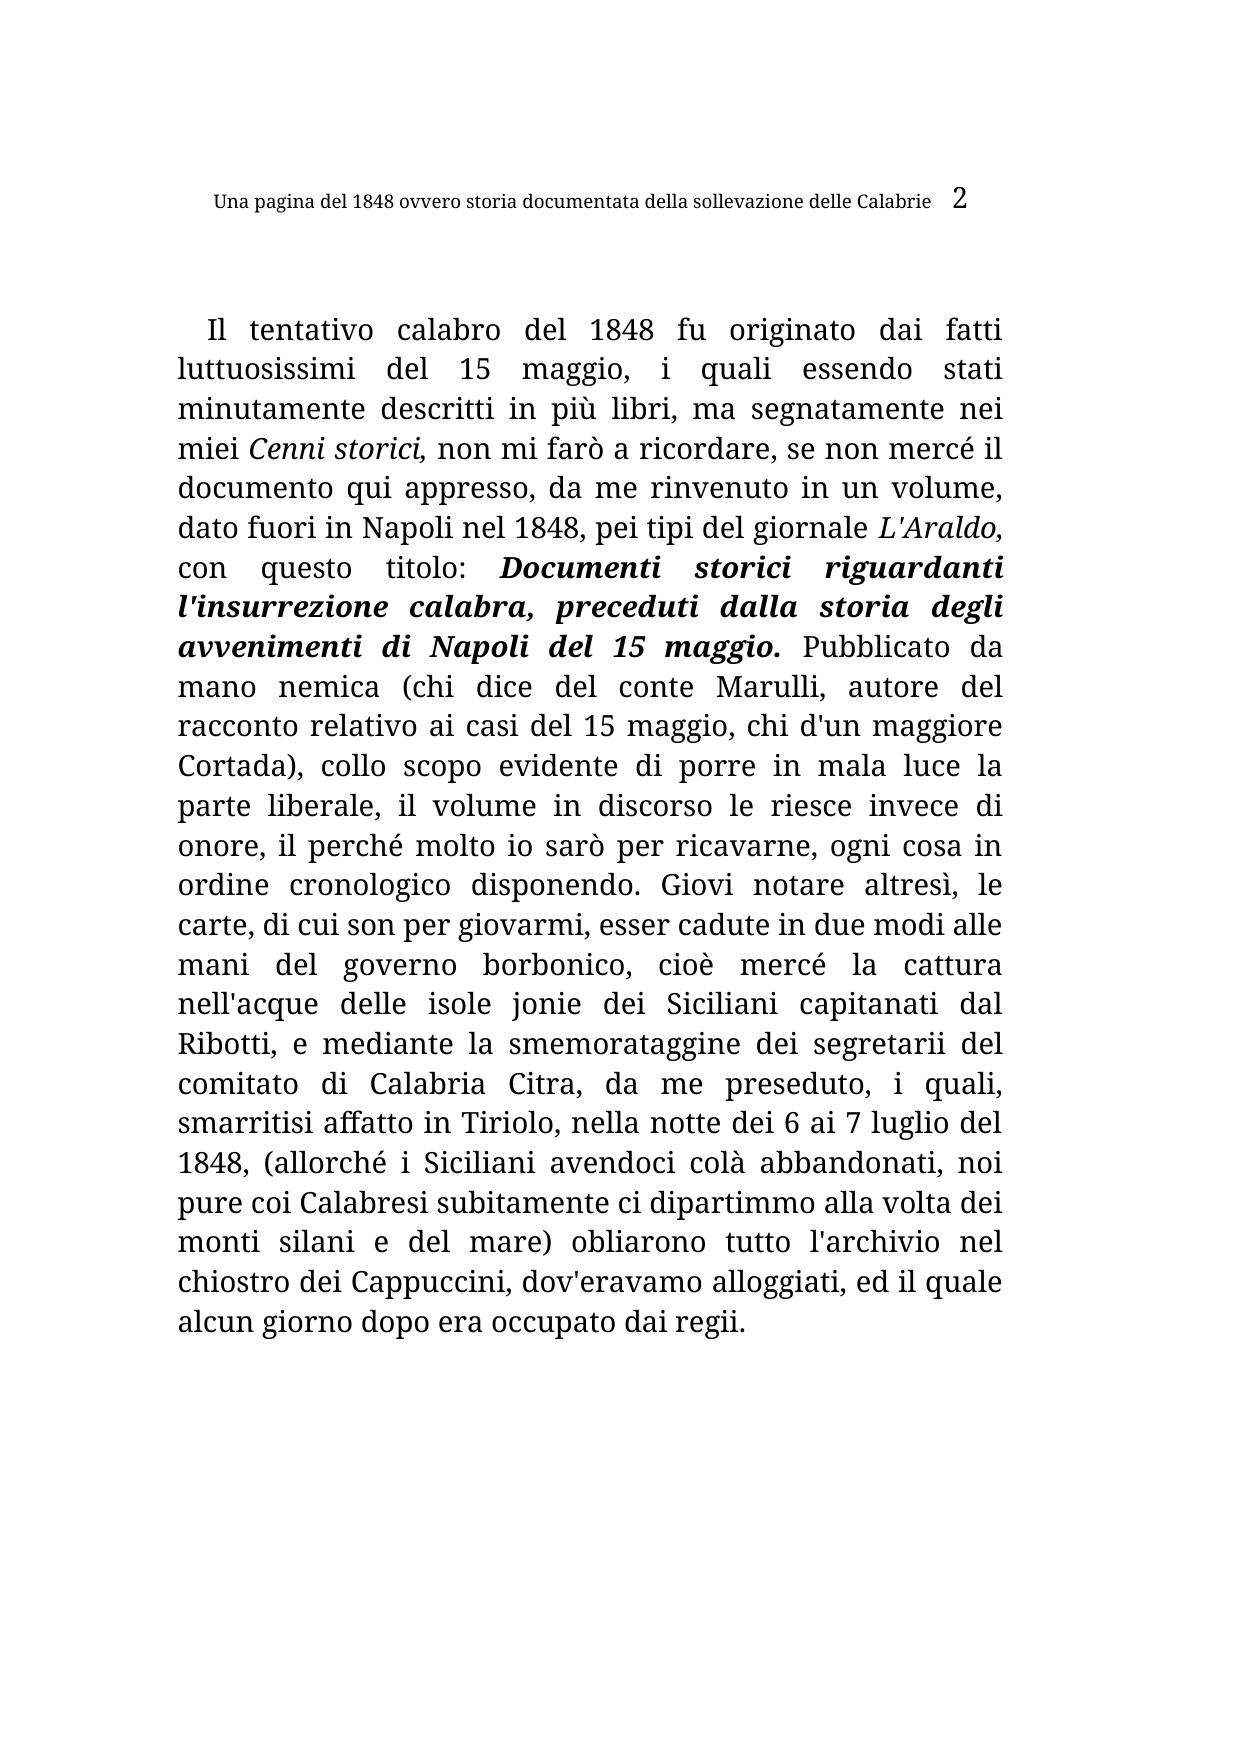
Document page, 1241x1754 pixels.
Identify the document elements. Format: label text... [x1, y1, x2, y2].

text Il tentativo calabro del 1848 fu originato dai fatti luttuosissimi del 15 maggio, i quali essendo stati minutamente descritti in più libri, ma segnatamente nei miei Cenni storici, non mi farò a ricordare, se non mercé il documento qui appresso, da me rinvenuto in un volume, dato fuori in Napoli nel 1848, pei tipi del giornale L'Araldo, con questo titolo: Documenti storici riguardanti l'insurrezione calabra, preceduti dalla storia degli avvenimenti di Napoli del 15 maggio. Pubblicato da mano nemica (chi dice del conte Marulli, autore del racconto relativo ai casi del 15 maggio, chi d'un maggiore Cortada), collo scopo evidente di porre in mala luce la parte liberale, il volume in discorso le riesce invece di onore, il perché molto io sarò per ricavarne, ogni cosa in ordine cronologico disponendo. Giovi notare altresì, le carte, di cui son per giovarmi, esser cadute in due modi alle mani del governo borbonico, cioè mercé la cattura nell'acque delle isole jonie dei Siciliani capitanati dal Ribotti, e mediante la smemorataggine dei segretarii del comitato di Calabria Citra, da me preseduto, i quali, smarritisi affatto in Tiriolo, nella notte dei 6 ai 7 luglio del 1848, (allorché i Siciliani avendoci colà abbandonati, noi pure coi Calabresi subitamente ci dipartimmo alla volta dei monti silani e del mare) obliarono tutto l'archivio nel chiostro dei Cappuccini, dov'eravamo alloggiati, ed il quale alcun giorno dopo era occupato dai regii. [177, 309, 1004, 1341]
